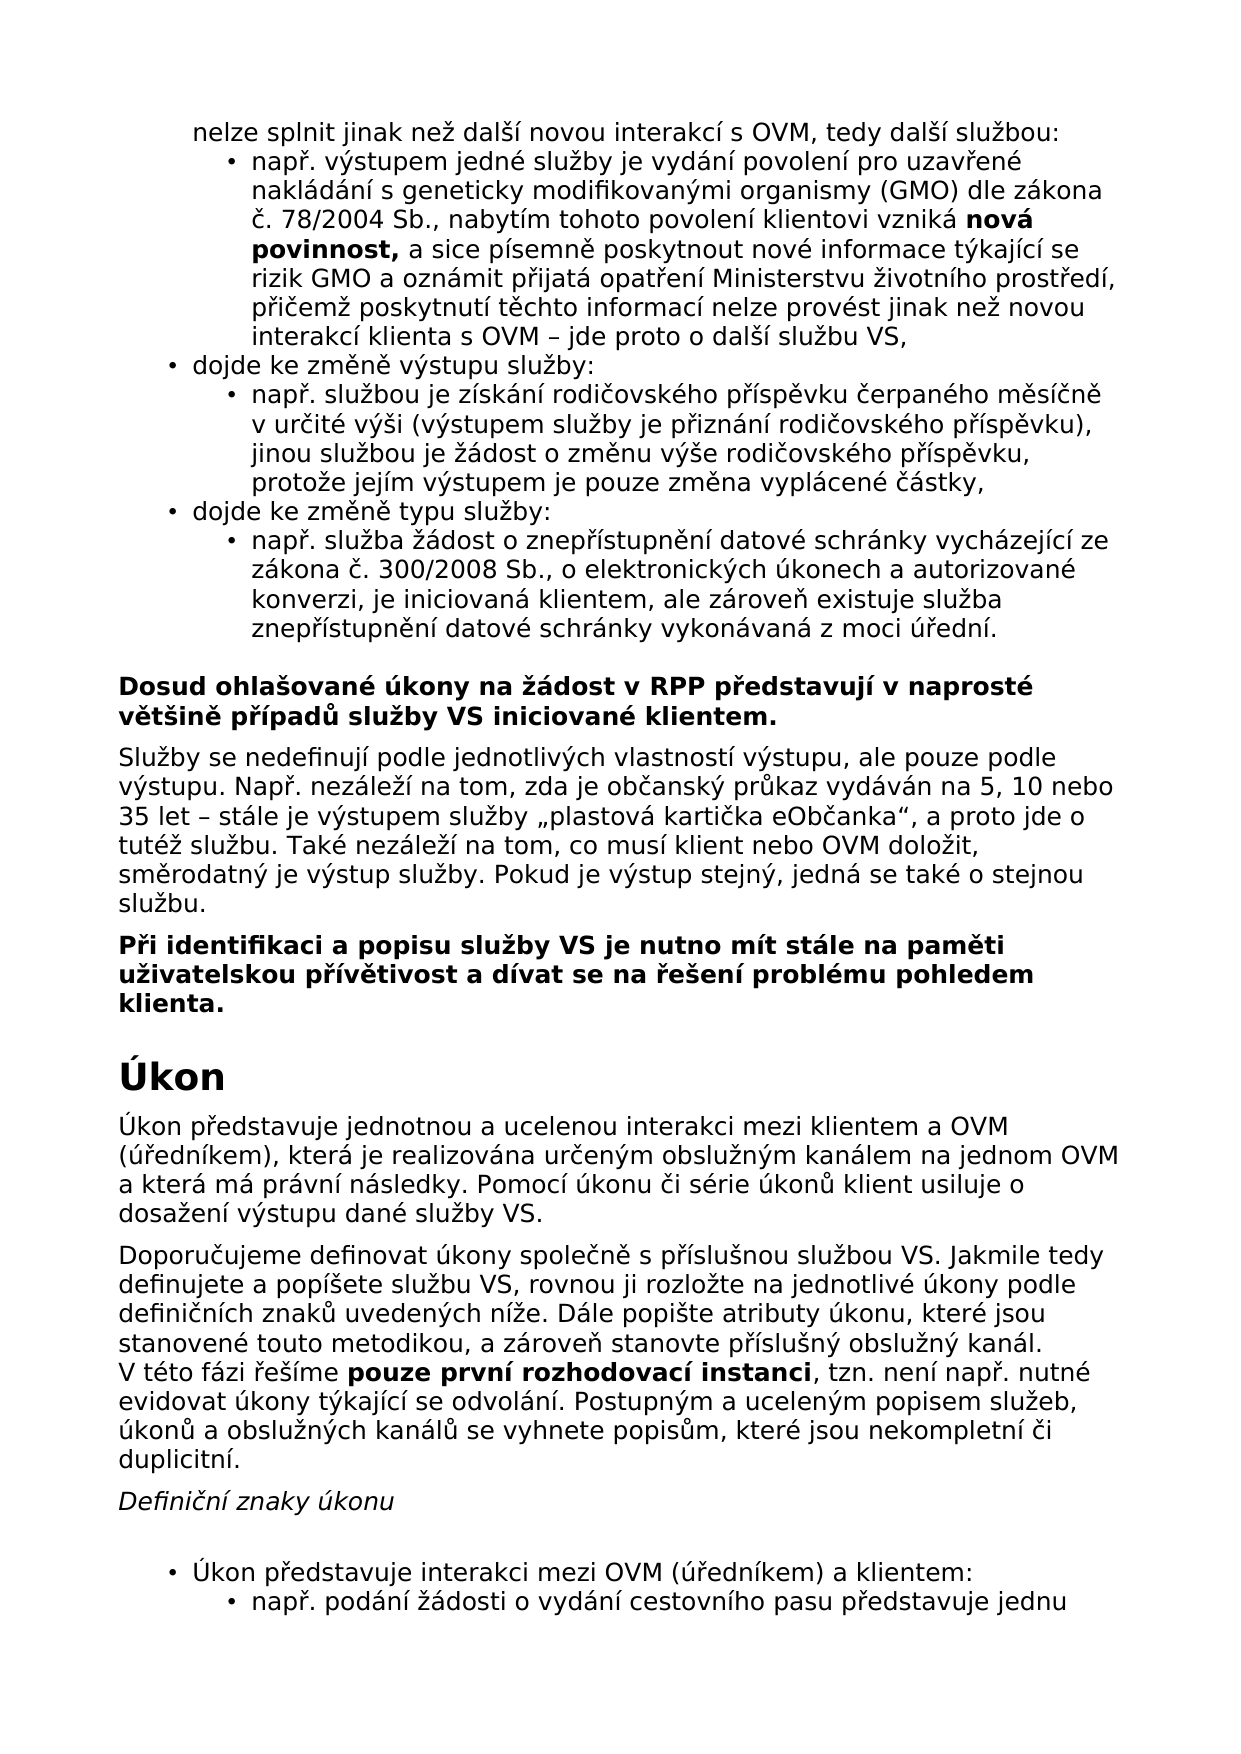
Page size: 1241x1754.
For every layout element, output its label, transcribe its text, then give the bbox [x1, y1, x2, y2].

list dojde ke změně typu služby: [177, 497, 1122, 526]
text Definiční znaky úkonu [118, 1487, 1122, 1516]
text Doporučujeme definovat úkony společně s příslušnou službou VS. Jakmile tedy definujete a popíšete službu VS, rovnou ji rozložte na jednotlivé úkony podle definičních znaků uvedených níže. Dále popište atributy úkonu, které jsou stanovené touto metodikou, a zároveň stanovte příslušný obslužný kanál. V této fázi řešíme pouze první rozhodovací instanci, tzn. není např. nutné evidovat úkony týkající se odvolání. Postupným a uceleným popisem služeb, úkonů a obslužných kanálů se vyhnete popisům, které jsou nekompletní či duplicitní. [118, 1241, 1122, 1474]
list např. služba žádost o znepřístupnění datové schránky vycházející ze zákona č. 300/2008 Sb., o elektronických úkonech a autorizované konverzi, je iniciovaná klientem, ale zároveň existuje služba znepřístupnění datové schránky vykonávaná z moci úřední. [236, 526, 1122, 643]
list např. službou je získání rodičovského příspěvku čerpaného měsíčně v určité výši (výstupem služby je přiznání rodičovského příspěvku), jinou službou je žádost o změnu výše rodičovského příspěvku, protože jejím výstupem je pouze změna vyplácené částky, [236, 381, 1122, 497]
text Služby se nedefinují podle jednotlivých vlastností výstupu, ale pouze podle výstupu. Např. nezáleží na tom, zda je občanský průkaz vydáván na 5, 10 nebo 35 let – stále je výstupem služby „plastová kartička eObčanka“, a proto jde o tutéž službu. Také nezáleží na tom, co musí klient nebo OVM doložit, směrodatný je výstup služby. Pokud je výstup stejný, jedná se také o stejnou službu. [118, 743, 1122, 918]
text Při identifikaci a popisu služby VS je nutno mít stále na paměti uživatelskou přívětivost a dívat se na řešení problému pohledem klienta. [118, 931, 1122, 1018]
list např. podání žádosti o vydání cestovního pasu představuje jednu [236, 1587, 1122, 1617]
text Úkon představuje jednotnou a ucelenou interakci mezi klientem a OVM (úředníkem), která je realizována určeným obslužným kanálem na jednom OVM a která má právní následky. Pomocí úkonu či série úkonů klient usiluje o dosažení výstupu dané služby VS. [118, 1112, 1122, 1229]
text Dosud ohlašované úkony na žádost v RPP představují v naprosté většině případů služby VS iniciované klientem. [118, 673, 1122, 731]
subtitle Úkon [118, 1056, 1122, 1099]
list např. výstupem jedné služby je vydání povolení pro uzavřené nakládání s geneticky modifikovanými organismy (GMO) dle zákona č. 78/2004 Sb., nabytím tohoto povolení klientovi vzniká nová povinnost, a sice písemně poskytnout nové informace týkající se rizik GMO a oznámit přijatá opatření Ministerstvu životního prostředí, přičemž poskytnutí těchto informací nelze provést jinak než novou interakcí klienta s OVM – jde proto o další službu VS, [236, 147, 1122, 351]
list dojde ke změně výstupu služby: [177, 351, 1122, 381]
list Úkon představuje interakci mezi OVM (úředníkem) a klientem: [177, 1558, 1122, 1587]
list nelze splnit jinak než další novou interakcí s OVM, tedy další službou: [177, 118, 1122, 147]
